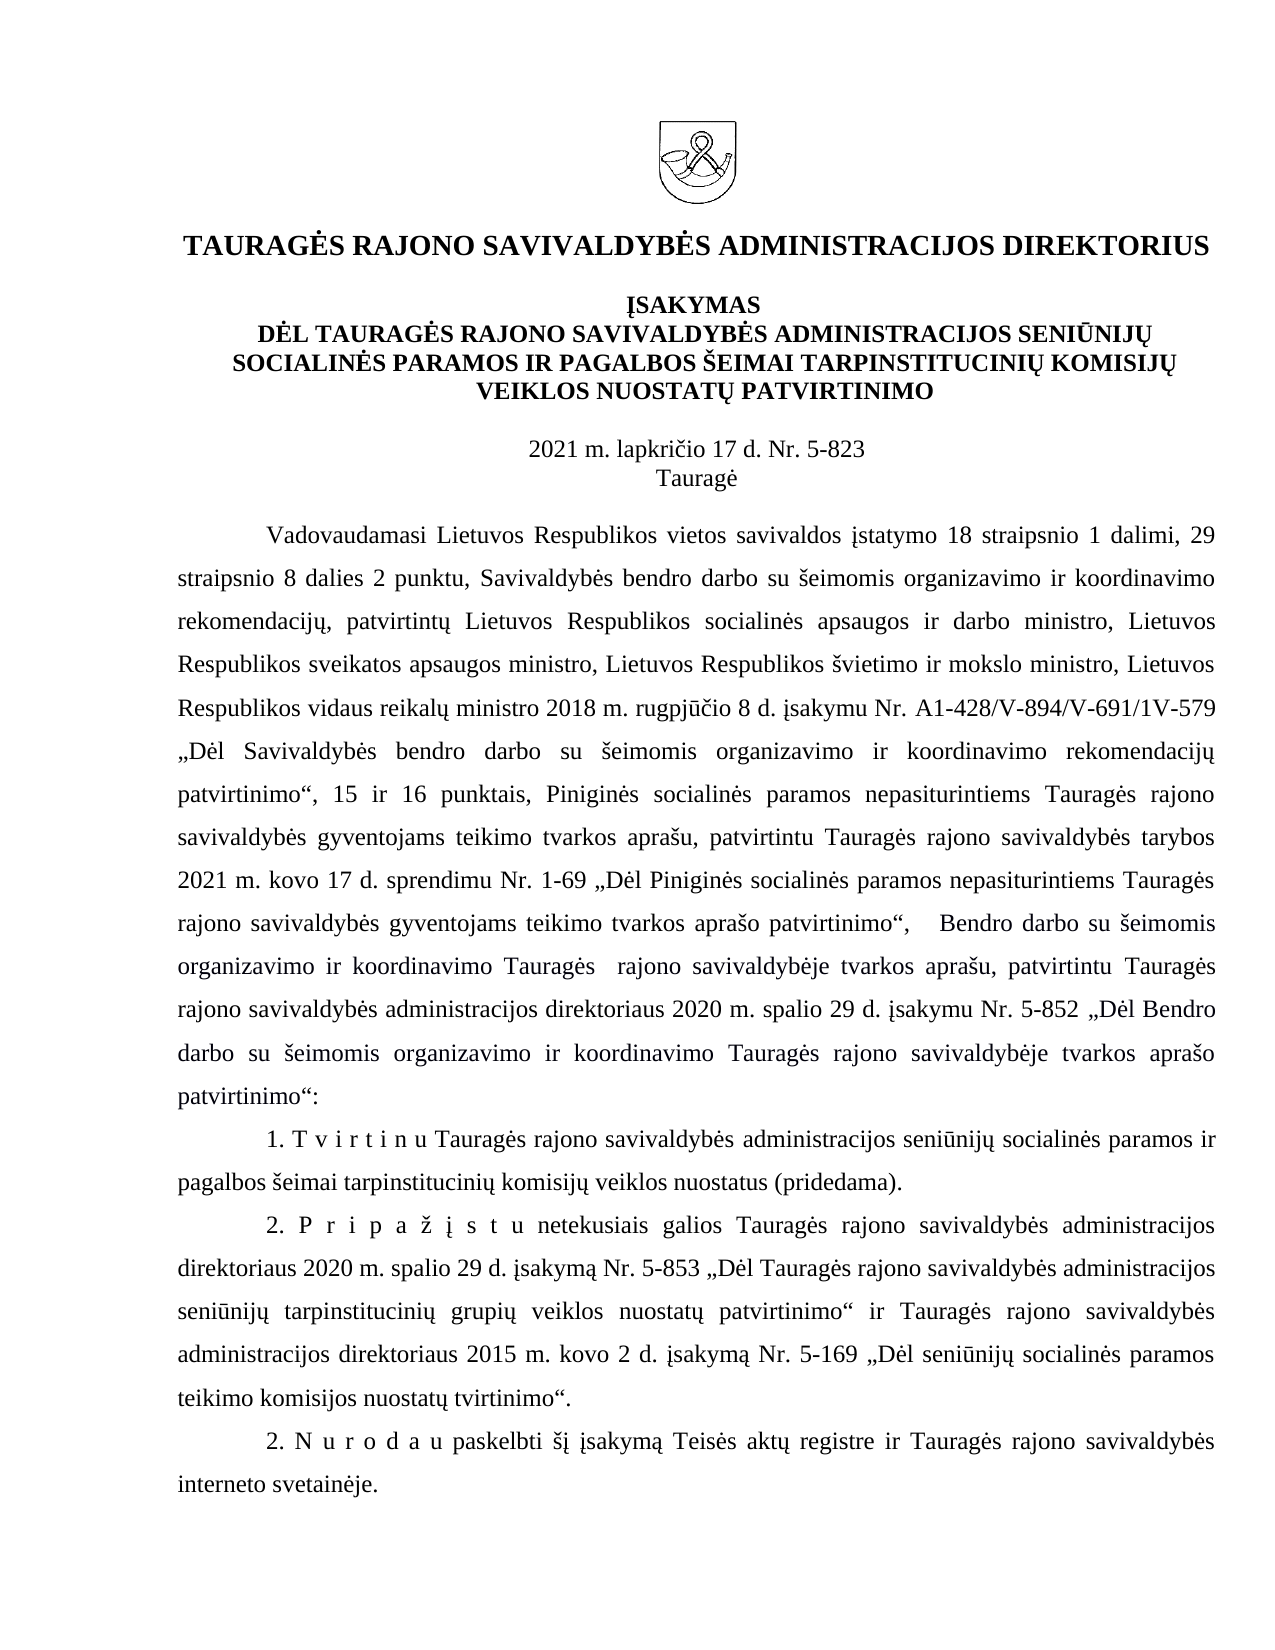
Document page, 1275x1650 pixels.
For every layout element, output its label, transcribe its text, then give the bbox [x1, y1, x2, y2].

text Tauragė [177, 463, 1216, 491]
text 2021 m. lapkričio 17 d. Nr. 5-823 [177, 434, 1216, 463]
text 2. P r i p a ž į s t u netekusiais galios Tauragės rajono savivaldybės administracijos direktoriaus 2020 m. spalio 29 d. įsakymą Nr. 5-853 „Dėl Tauragės rajono savivaldybės administracijos seniūnijų tarpinstitucinių grupių veiklos nuostatų patvirtinimo“ ir Tauragės rajono savivaldybės administracijos direktoriaus 2015 m. kovo 2 d. įsakymą Nr. 5-169 „Dėl seniūnijų socialinės paramos teikimo komisijos nuostatų tvirtinimo“. [177, 1210, 1216, 1411]
text DĖL TAURAGĖS RAJONO SAVIVALDYBĖS ADMINISTRACIJOS SENIŪNIJŲ SOCIALINĖS PARAMOS IR PAGALBOS ŠEIMAI TARPINSTITUCINIŲ KOMISIJŲ VEIKLOS NUOSTATŲ PATVIRTINIMO [177, 319, 1233, 405]
text 2. N u r o d a u paskelbti šį įsakymą Teisės aktų registre ir Tauragės rajono savivaldybės interneto svetainėje. [177, 1426, 1216, 1498]
text TAURAGĖS RAJONO SAVIVALDYBĖS ADMINISTRACIJOS DIREKTORIUS [177, 228, 1216, 261]
text ĮSAKYMAS [177, 290, 1209, 319]
text 1. T v i r t i n u Tauragės rajono savivaldybės administracijos seniūnijų socialinės paramos ir pagalbos šeimai tarpinstitucinių komisijų veiklos nuostatus (pridedama). [177, 1124, 1216, 1196]
text Vadovaudamasi Lietuvos Respublikos vietos savivaldos įstatymo 18 straipsnio 1 dalimi, 29 straipsnio 8 dalies 2 punktu, Savivaldybės bendro darbo su šeimomis organizavimo ir koordinavimo rekomendacijų, patvirtintų Lietuvos Respublikos socialinės apsaugos ir darbo ministro, Lietuvos Respublikos sveikatos apsaugos ministro, Lietuvos Respublikos švietimo ir mokslo ministro, Lietuvos Respublikos vidaus reikalų ministro 2018 m. rugpjūčio 8 d. įsakymu Nr. A1-428/V-894/V-691/1V-579 „Dėl Savivaldybės bendro darbo su šeimomis organizavimo ir koordinavimo rekomendacijų patvirtinimo“, 15 ir 16 punktais, Piniginės socialinės paramos nepasiturintiems Tauragės rajono savivaldybės gyventojams teikimo tvarkos aprašu, patvirtintu Tauragės rajono savivaldybės tarybos 2021 m. kovo 17 d. sprendimu Nr. 1-69 „Dėl Piniginės socialinės paramos nepasiturintiems Tauragės rajono savivaldybės gyventojams teikimo tvarkos aprašo patvirtinimo“, Bendro darbo su šeimomis organizavimo ir koordinavimo Tauragės rajono savivaldybėje tvarkos aprašu, patvirtintu Tauragės rajono savivaldybės administracijos direktoriaus 2020 m. spalio 29 d. įsakymu Nr. 5-852 „Dėl Bendro darbo su šeimomis organizavimo ir koordinavimo Tauragės rajono savivaldybėje tvarkos aprašo patvirtinimo“: [177, 520, 1216, 1109]
